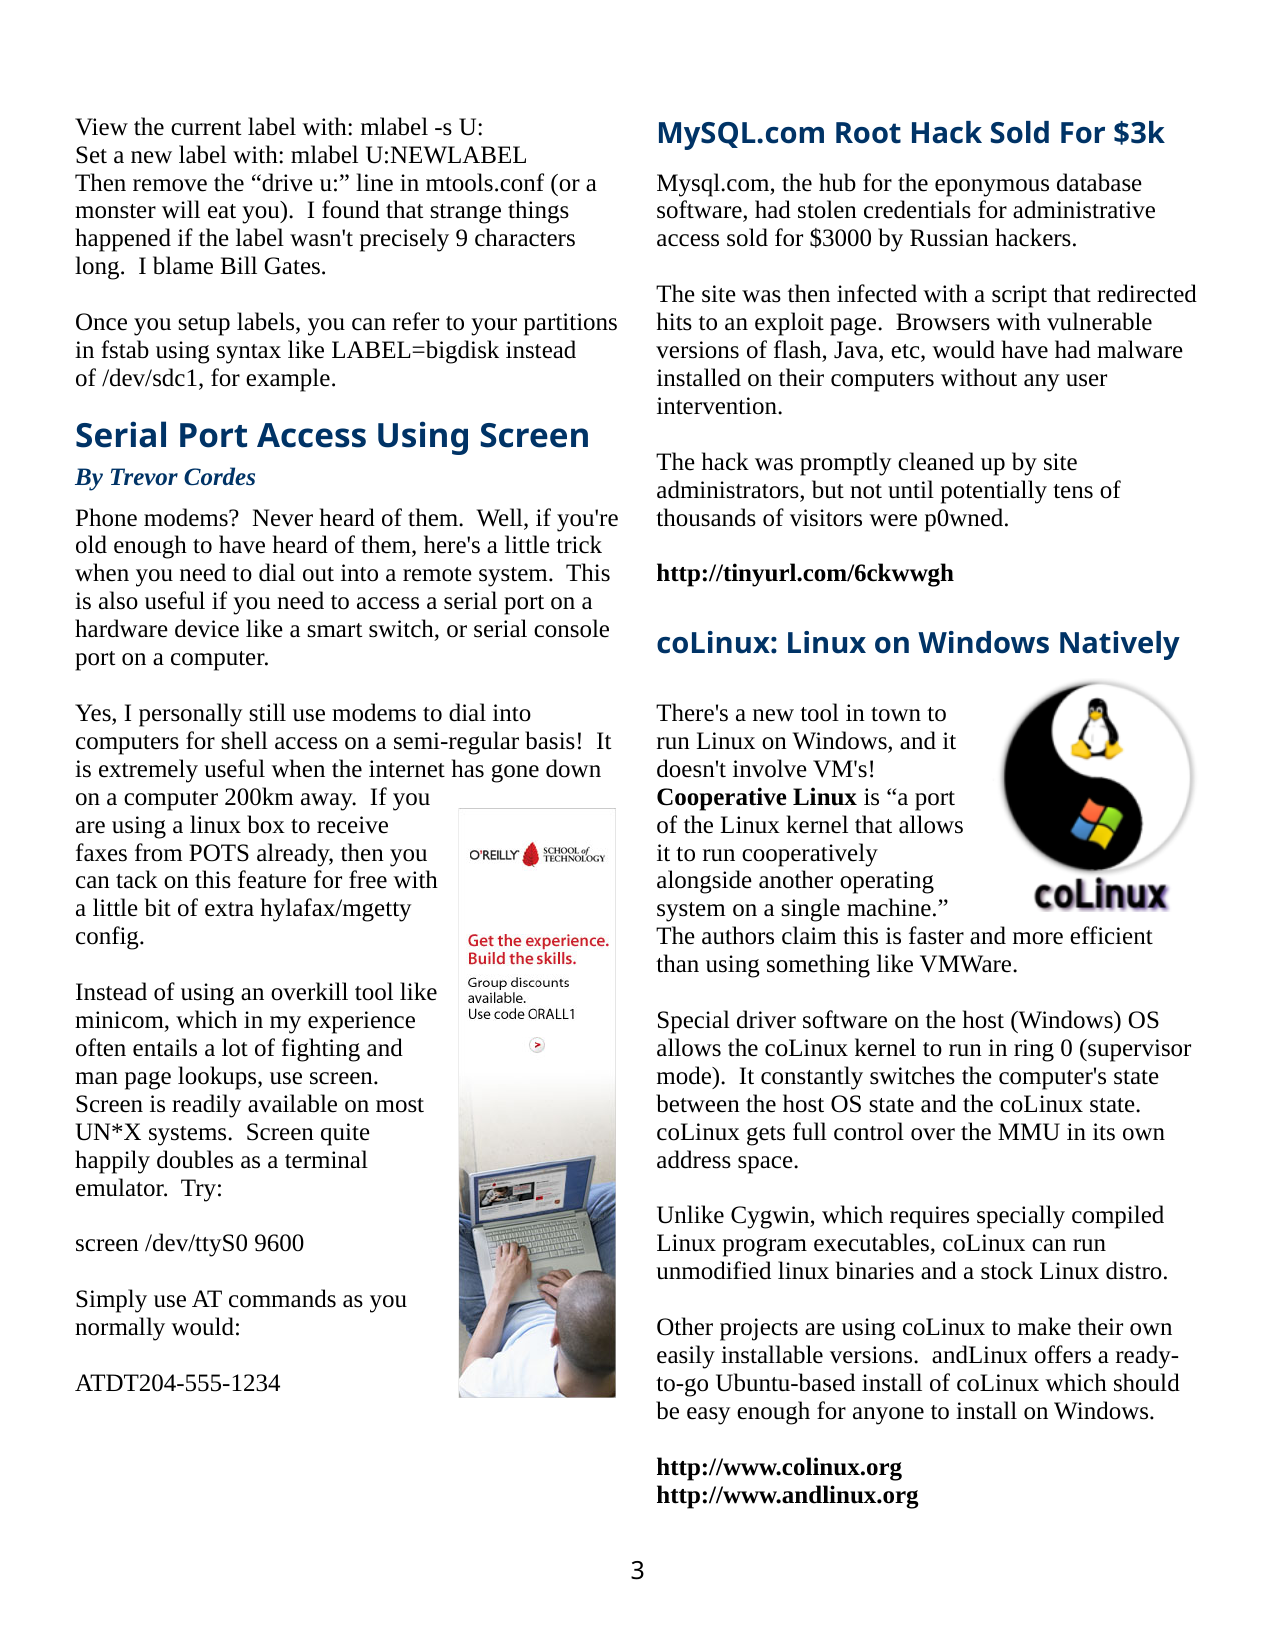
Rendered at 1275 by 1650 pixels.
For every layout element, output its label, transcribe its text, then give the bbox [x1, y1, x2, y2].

text screen /dev/ttyS0 9600 [75, 1221, 458, 1257]
text The site was then infected with a script that redirected hits to an exploit page. Browsers with vulnerable versions of flash, Java, etc, would have had malware installed on their computers without any user intervention. [656, 272, 1200, 420]
text Simply use AT commands as you normally would: [75, 1277, 458, 1341]
text Unlike Cygwin, which requires specially compiled Linux program executables, coLinux can run unmodified linux binaries and a stock Linux distro. [656, 1193, 1200, 1285]
text Special driver software on the host (Windows) OS allows the coLinux kernel to run in ring 0 (supervisor mode). It constantly switches the computer's state between the host OS state and the coLinux state. coLinux gets full control over the MMU in its own address space. [656, 998, 1200, 1173]
subtitle coLinux: Linux on Windows Natively [656, 622, 1200, 662]
text There's a new tool in town to run Linux on Windows, and it doesn't involve VM's! Cooperative Linux is “a port of the Linux kernel that allows it to run cooperatively alongside another operating system on a single machine.” The authors claim this is faster and more efficient than using something like VMWare. [656, 677, 1200, 978]
text http://www.colinux.org http://www.andlinux.org [656, 1444, 1200, 1508]
text The hack was promptly cleaned up by site administrators, but not until potentially tens of thousands of visitors were p0wned. [656, 439, 1200, 531]
text http://tinyurl.com/6ckwwgh [656, 551, 1200, 587]
picture [458, 808, 616, 1398]
text Once you setup labels, you can refer to your partitions in fstab using syntax like LABEL=bigdisk instead of /dev/sdc1, for example. [75, 300, 619, 392]
text Other projects are using coLinux to make their own easily installable versions. andLinux offers a ready-to-go Ubuntu-based install of coLinux which should be easy enough for anyone to install on Windows. [656, 1305, 1200, 1425]
text Yes, I personally still use modems to dial into computers for shell access on a semi-regular basis! It is extremely useful when the internet has gone down on a computer 200km away. If you are using a linux box to receive faxes from POTS already, then you can tack on this feature for free with a little bit of extra hylafax/mgetty config. [75, 691, 619, 950]
subtitle Serial Port Access Using Screen [75, 411, 619, 457]
text Phone modems? Never heard of them. Well, if you're old enough to have heard of them, here's a little trick when you need to dial out into a remote system. This is also useful if you need to access a serial port on a hardware device like a smart switch, or serial console port on a computer. [75, 499, 619, 671]
subtitle By Trevor Cordes [75, 463, 619, 491]
text View the current label with: mlabel -s U: Set a new label with: mlabel U:NEWLABEL Then remove the “drive u:” line in mtools.conf (or a monster will eat you). I found that strange things happened if the label wasn't precisely 9 characters long. I blame Bill Gates. [75, 113, 619, 280]
subtitle MySQL.com Root Hack Sold For $3k [656, 113, 1200, 152]
text Mysql.com, the hub for the eponymous database software, had stolen credentials for administrative access sold for $3000 by Russian hackers. [656, 167, 1200, 252]
text ATDT204-555-1234 [75, 1361, 458, 1397]
text Instead of using an overkill tool like minicom, which in my experience often entails a lot of fighting and man page lookups, use screen. Screen is readily available on most UN*X systems. Screen quite happily doubles as a terminal emulator. Try: [75, 970, 458, 1201]
picture [992, 678, 1199, 912]
